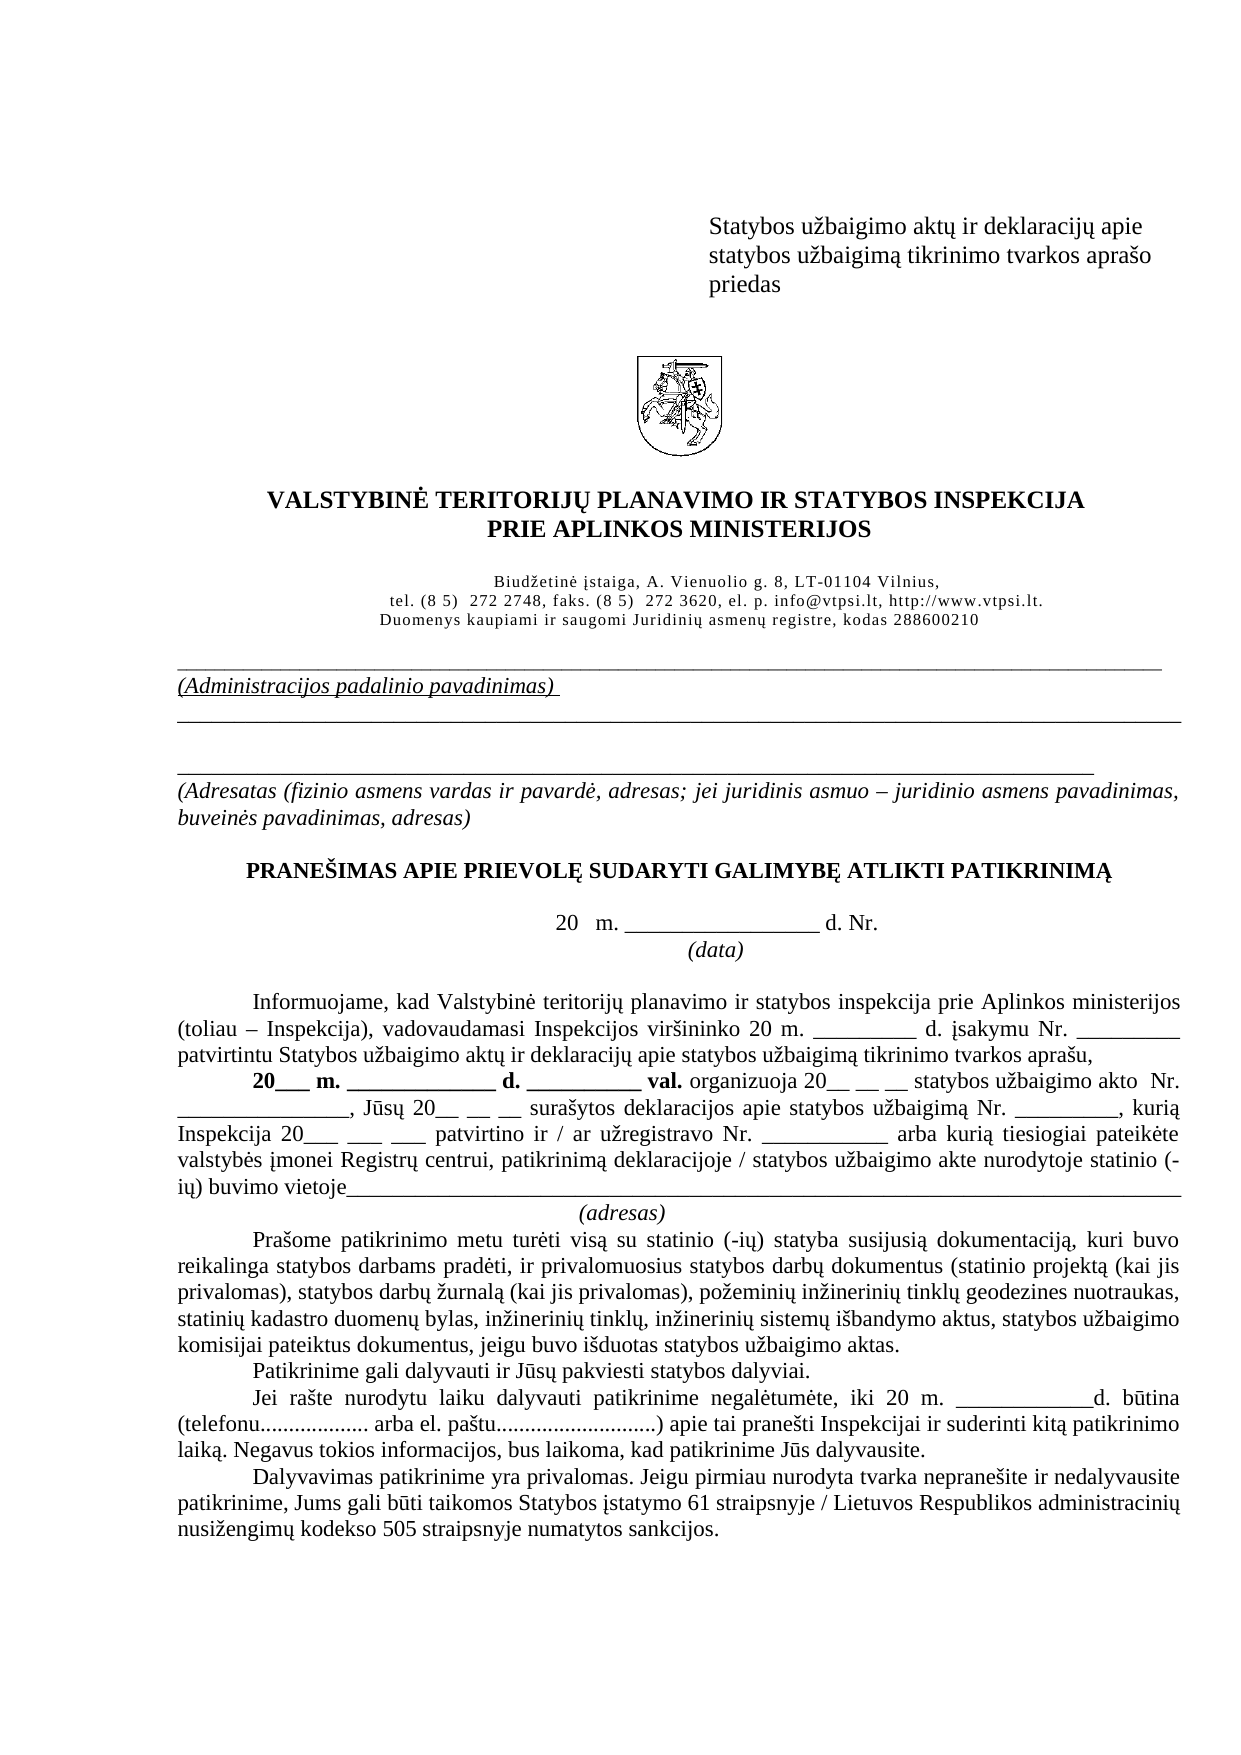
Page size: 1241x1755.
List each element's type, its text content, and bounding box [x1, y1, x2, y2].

text priedas [709, 269, 1181, 297]
text (data) [177, 936, 1181, 962]
text PRIE APLINKOS MINISTERIJOS [177, 514, 1181, 543]
text VALSTYBINĖ TERITORIJŲ PLANAVIMO IR STATYBOS INSPEKCIJA [177, 485, 1181, 514]
text Statybos užbaigimo aktų ir deklaracijų apie [709, 211, 1181, 240]
text 20___ m. _____________ d. __________ val. organizuoja 20__ __ __ statybos užbaigimo akto Nr. _______________, Jūsų 20__ __ __ surašytos deklaracijos apie statybos užbaigimą Nr. _________, kurią Inspekcija 20___ ___ ___ patvirtino ir / ar užregistravo Nr. ___________ arba kurią tiesiogiai pateikėte valstybės įmonei Registrų centrui, patikrinimą deklaracijoje / statybos užbaigimo akte nurodytoje statinio (-ių) buvimo vietoje [177, 1067, 1181, 1199]
text (Administracijos padalinio pavadinimas) [177, 672, 1181, 698]
text Informuojame, kad Valstybinė teritorijų planavimo ir statybos inspekcija prie Aplinkos ministerijos (toliau – Inspekcija), vadovaudamasi Inspekcijos viršininko 20 m. _________ d. įsakymu Nr. _________ patvirtintu Statybos užbaigimo aktų ir deklaracijų apie statybos užbaigimą tikrinimo tvarkos aprašu, [177, 988, 1181, 1067]
text (Adresatas (fizinio asmens vardas ir pavardė, adresas; jei juridinis asmuo – juridinio asmens pavadinimas, buveinės pavadinimas, adresas) [177, 778, 1181, 830]
text Prašome patikrinimo metu turėti visą su statinio (-ių) statyba susijusią dokumentaciją, kuri buvo reikalinga statybos darbams pradėti, ir privalomuosius statybos darbų dokumentus (statinio projektą (kai jis privalomas), statybos darbų žurnalą (kai jis privalomas), požeminių inžinerinių tinklų geodezines nuotraukas, statinių kadastro duomenų bylas, inžinerinių tinklų, inžinerinių sistemų išbandymo aktus, statybos užbaigimo komisijai pateiktus dokumentus, jeigu buvo išduotas statybos užbaigimo aktas. [177, 1226, 1181, 1357]
text PRANEŠIMAS APIE PRIEVOLĘ SUDARYTI GALIMYBĘ ATLIKTI PATIKRINIMĄ [177, 857, 1181, 883]
text Patikrinime gali dalyvauti ir Jūsų pakviesti statybos dalyviai. [177, 1357, 1181, 1384]
text ________________________________________________________________________________ [177, 751, 1181, 778]
text tel. (8 5) 272 2748, faks. (8 5) 272 3620, el. p. info@vtpsi.lt, http://www.vtpsi.lt. [177, 591, 1181, 610]
text Biudžetinė įstaiga, A. Vienuolio g. 8, LT-01104 Vilnius, [177, 572, 1181, 591]
text _________________________________________________________________________________________________________ [177, 651, 1181, 672]
text Duomenys kaupiami ir saugomi Juridinių asmenų registre, kodas 288600210 [177, 610, 1181, 629]
text 20 m. _________________ d. Nr. [177, 909, 1181, 936]
text statybos užbaigimą tikrinimo tvarkos aprašo [709, 240, 1181, 269]
text Jei rašte nurodytu laiku dalyvauti patikrinime negalėtumėte, iki 20 m. ____________d. būtina (telefonu................... arba el. paštu............................) apie tai pranešti Inspekcijai ir suderinti kitą patikrinimo laiką. Negavus tokios informacijos, bus laikoma, kad patikrinime Jūs dalyvausite. [177, 1384, 1181, 1463]
text Dalyvavimas patikrinime yra privalomas. Jeigu pirmiau nurodyta tvarka nepranešite ir nedalyvausite patikrinime, Jums gali būti taikomos Statybos įstatymo 61 straipsnyje / Lietuvos Respublikos administracinių nusižengimų kodekso 505 straipsnyje numatytos sankcijos. [177, 1463, 1181, 1542]
text (adresas) [177, 1199, 1181, 1226]
